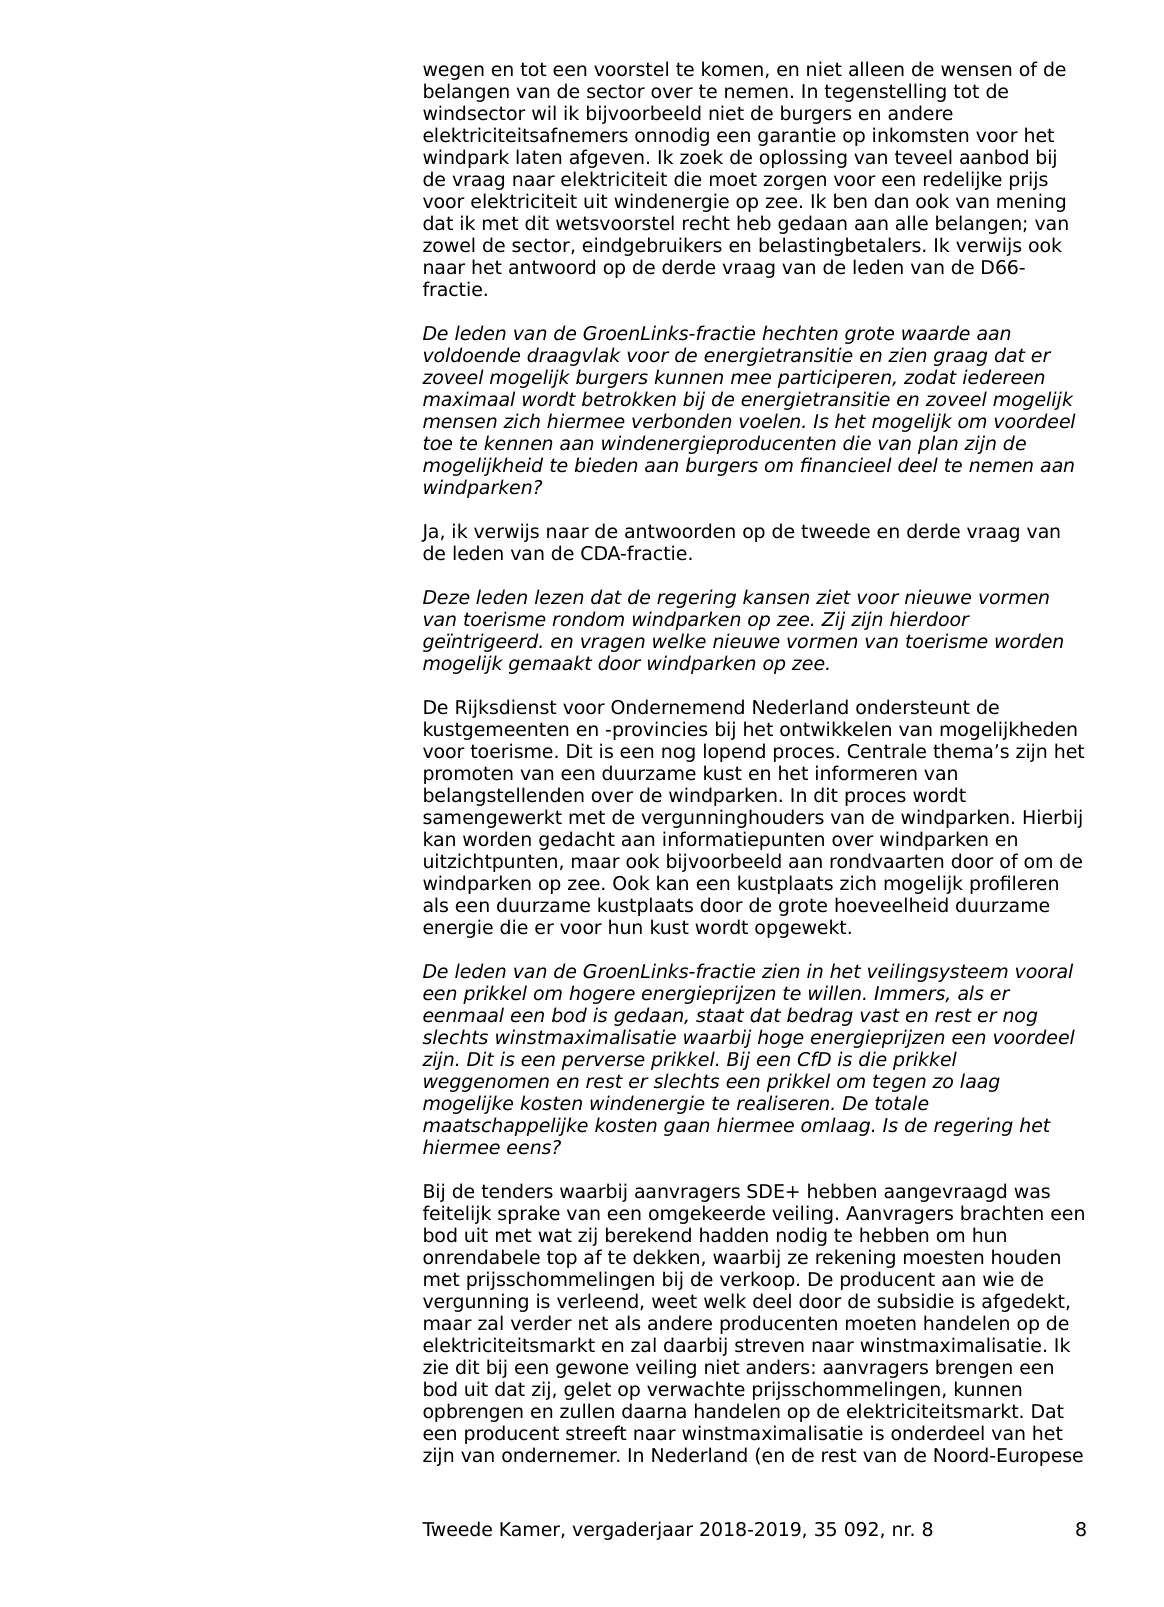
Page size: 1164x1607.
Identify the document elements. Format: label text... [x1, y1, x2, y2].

text wegen en tot een voorstel te komen, en niet alleen de wensen of de belangen van de sector over te nemen. In tegenstelling tot de windsector wil ik bijvoorbeeld niet de burgers en andere elektriciteitsafnemers onnodig een garantie op inkomsten voor het windpark laten afgeven. Ik zoek de oplossing van teveel aanbod bij de vraag naar elektriciteit die moet zorgen voor een redelijke prijs voor elektriciteit uit windenergie op zee. Ik ben dan ook van mening dat ik met dit wetsvoorstel recht heb gedaan aan alle belangen; van zowel de sector, eindgebruikers en belastingbetalers. Ik verwijs ook naar het antwoord op de derde vraag van de leden van de D66-fractie. [422, 59, 1087, 301]
text De Rijksdienst voor Ondernemend Nederland ondersteunt de kustgemeenten en -provincies bij het ontwikkelen van mogelijkheden voor toerisme. Dit is een nog lopend proces. Centrale thema’s zijn het promoten van een duurzame kust en het informeren van belangstellenden over de windparken. In dit proces wordt samengewerkt met de vergunninghouders van de windparken. Hierbij kan worden gedacht aan informatiepunten over windparken en uitzichtpunten, maar ook bijvoorbeeld aan rondvaarten door of om de windparken op zee. Ook kan een kustplaats zich mogelijk profileren als een duurzame kustplaats door de grote hoeveelheid duurzame energie die er voor hun kust wordt opgewekt. [422, 697, 1087, 939]
subtitle De leden van de GroenLinks-fractie hechten grote waarde aan voldoende draagvlak voor de energietransitie en zien graag dat er zoveel mogelijk burgers kunnen mee participeren, zodat iedereen maximaal wordt betrokken bij de energietransitie en zoveel mogelijk mensen zich hiermee verbonden voelen. Is het mogelijk om voordeel toe te kennen aan windenergieproducenten die van plan zijn de mogelijkheid te bieden aan burgers om financieel deel te nemen aan windparken? [422, 323, 1087, 499]
text Bij de tenders waarbij aanvragers SDE+ hebben aangevraagd was feitelijk sprake van een omgekeerde veiling. Aanvragers brachten een bod uit met wat zij berekend hadden nodig te hebben om hun onrendabele top af te dekken, waarbij ze rekening moesten houden met prijsschommelingen bij de verkoop. De producent aan wie de vergunning is verleend, weet welk deel door de subsidie is afgedekt, maar zal verder net als andere producenten moeten handelen op de elektriciteitsmarkt en zal daarbij streven naar winstmaximalisatie. Ik zie dit bij een gewone veiling niet anders: aanvragers brengen een bod uit dat zij, gelet op verwachte prijsschommelingen, kunnen opbrengen en zullen daarna handelen op de elektriciteitsmarkt. Dat een producent streeft naar winstmaximalisatie is onderdeel van het zijn van ondernemer. In Nederland (en de rest van de Noord-Europese [422, 1181, 1087, 1467]
subtitle Deze leden lezen dat de regering kansen ziet voor nieuwe vormen van toerisme rondom windparken op zee. Zij zijn hierdoor geïntrigeerd. en vragen welke nieuwe vormen van toerisme worden mogelijk gemaakt door windparken op zee. [422, 587, 1087, 675]
text Ja, ik verwijs naar de antwoorden op de tweede en derde vraag van de leden van de CDA-fractie. [422, 521, 1087, 565]
subtitle De leden van de GroenLinks-fractie zien in het veilingsysteem vooral een prikkel om hogere energieprijzen te willen. Immers, als er eenmaal een bod is gedaan, staat dat bedrag vast en rest er nog slechts winstmaximalisatie waarbij hoge energieprijzen een voordeel zijn. Dit is een perverse prikkel. Bij een CfD is die prikkel weggenomen en rest er slechts een prikkel om tegen zo laag mogelijke kosten windenergie te realiseren. De totale maatschappelijke kosten gaan hiermee omlaag. Is de regering het hiermee eens? [422, 961, 1087, 1159]
